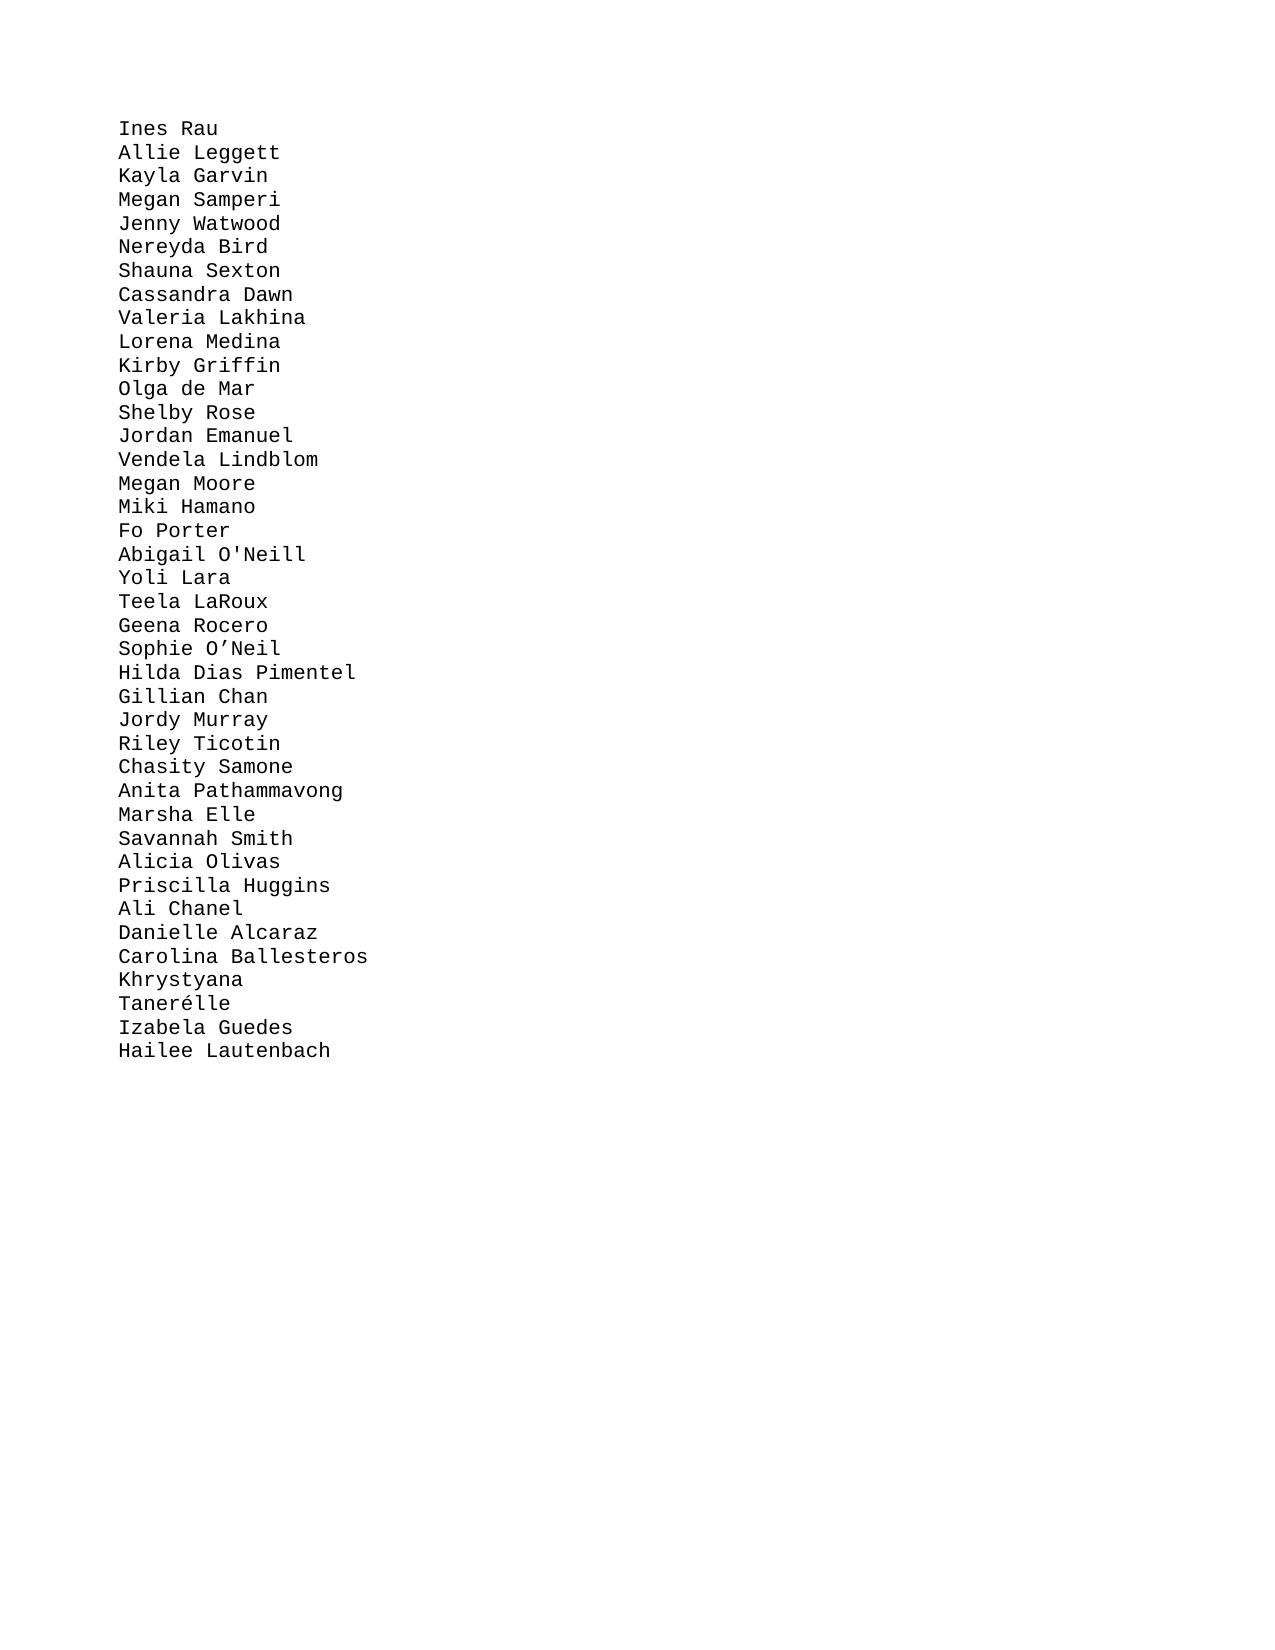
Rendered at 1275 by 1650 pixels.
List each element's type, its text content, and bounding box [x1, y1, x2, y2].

text Yoli Lara [118, 567, 1157, 591]
text Izabela Guedes [118, 1017, 1157, 1040]
text Gillian Chan [118, 686, 1157, 709]
text Miki Hamano [118, 496, 1157, 520]
text Kirby Griffin [118, 354, 1157, 378]
text Danielle Alcaraz [118, 922, 1157, 946]
text Jordan Emanuel [118, 426, 1157, 449]
text Nereyda Bird [118, 236, 1157, 260]
text Valeria Lakhina [118, 307, 1157, 331]
text Shauna Sexton [118, 260, 1157, 284]
text Ines Rau [118, 118, 1157, 142]
text Riley Ticotin [118, 733, 1157, 757]
text Ali Chanel [118, 898, 1157, 922]
text Shelby Rose [118, 402, 1157, 426]
text Hilda Dias Pimentel [118, 662, 1157, 686]
text Vendela Lindblom [118, 449, 1157, 473]
text Khrystyana [118, 969, 1157, 993]
text Lorena Medina [118, 331, 1157, 354]
text Tanerélle [118, 993, 1157, 1017]
text Megan Moore [118, 473, 1157, 496]
text Kayla Garvin [118, 165, 1157, 189]
text Abigail O'Neill [118, 544, 1157, 567]
text Hailee Lautenbach [118, 1040, 1157, 1064]
text Geena Rocero [118, 615, 1157, 638]
text Savannah Smith [118, 827, 1157, 851]
text Olga de Mar [118, 378, 1157, 402]
text Carolina Ballesteros [118, 946, 1157, 969]
text Alicia Olivas [118, 851, 1157, 875]
text Allie Leggett [118, 142, 1157, 165]
text Teela LaRoux [118, 591, 1157, 615]
text Megan Samperi [118, 189, 1157, 213]
text Chasity Samone [118, 757, 1157, 780]
text Cassandra Dawn [118, 284, 1157, 307]
text Marsha Elle [118, 804, 1157, 827]
text Jenny Watwood [118, 213, 1157, 236]
text Sophie O’Neil [118, 638, 1157, 662]
text Priscilla Huggins [118, 875, 1157, 898]
text Anita Pathammavong [118, 780, 1157, 804]
text Fo Porter [118, 520, 1157, 544]
text Jordy Murray [118, 709, 1157, 733]
